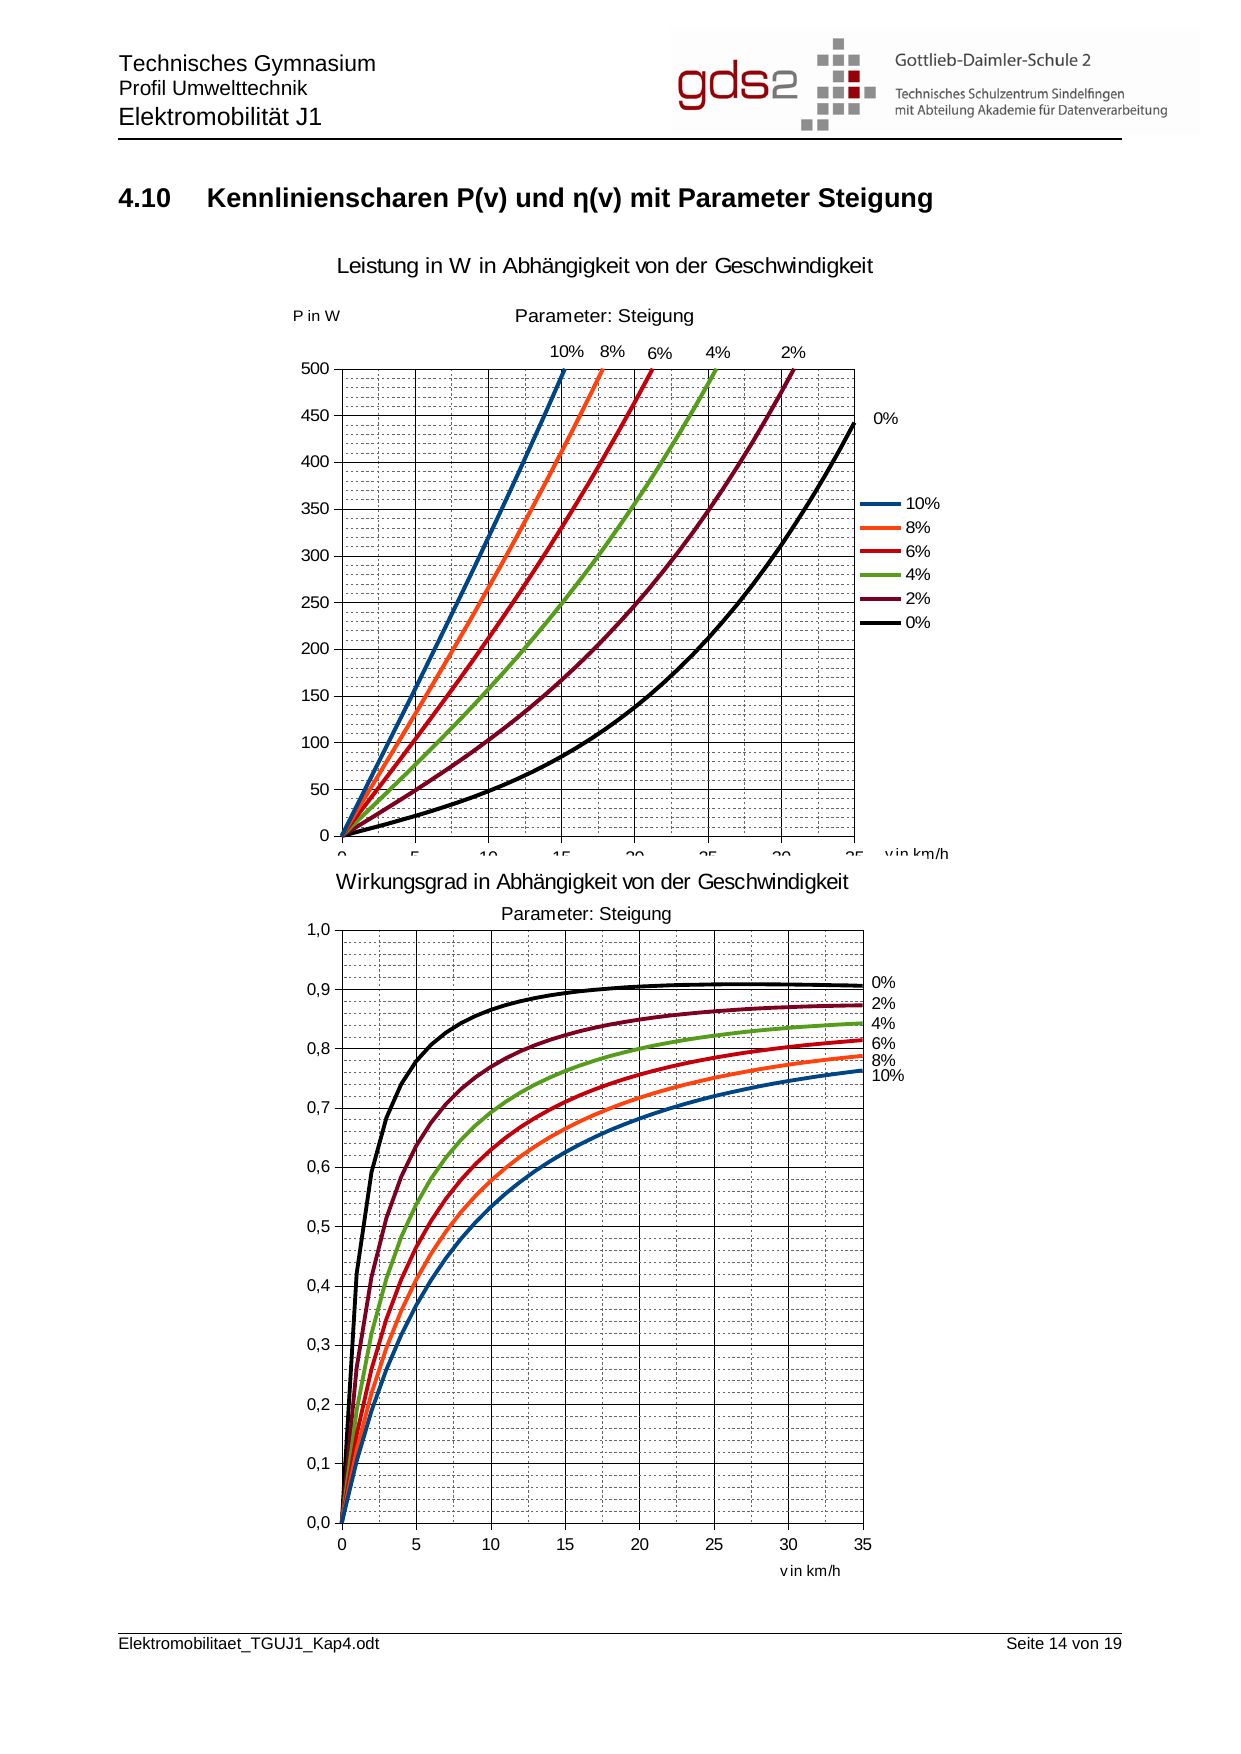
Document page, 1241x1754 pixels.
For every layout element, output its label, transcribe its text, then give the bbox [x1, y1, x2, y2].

picture [670, 28, 1201, 135]
subtitle Kennlinienscharen P(v) und η(v) mit Parameter Steigung [118, 183, 1122, 213]
